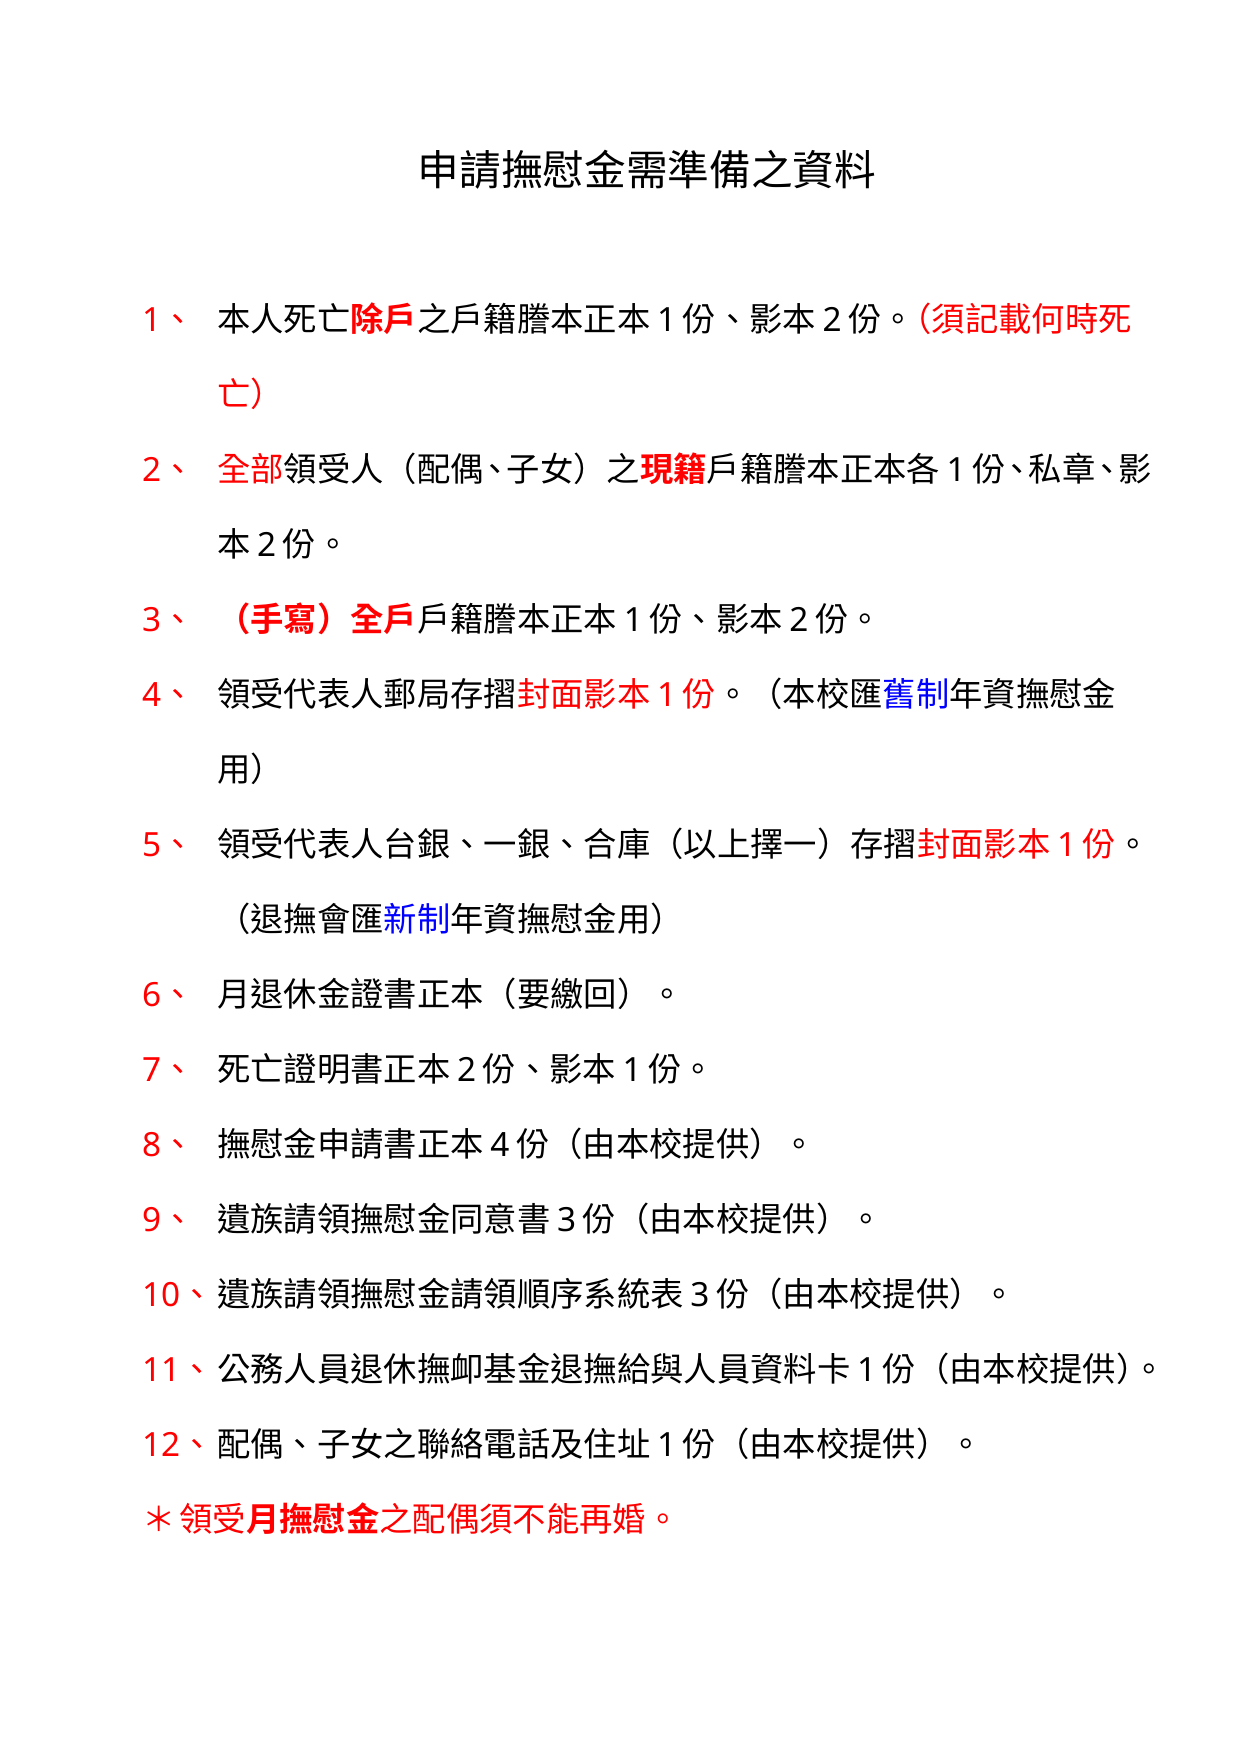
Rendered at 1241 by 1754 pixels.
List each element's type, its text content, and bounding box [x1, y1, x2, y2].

list 領受代表人台銀、一銀、合庫（以上擇一）存摺封面影本1份。（退撫會匯新制年資撫慰金用） [142, 805, 1152, 955]
list 領受代表人郵局存摺封面影本1份。（本校匯舊制年資撫慰金用） [142, 655, 1152, 805]
list 月退休金證書正本（要繳回）。 [142, 955, 1152, 1030]
list 領受月撫慰金之配偶須不能再婚。 [142, 1480, 1152, 1555]
list 死亡證明書正本2份、影本1份。 [142, 1030, 1152, 1105]
list 配偶、子女之聯絡電話及住址1份（由本校提供）。 [142, 1405, 1152, 1480]
list 公務人員退休撫卹基金退撫給與人員資料卡1份（由本校提供）。 [142, 1330, 1152, 1405]
text 申請撫慰金需準備之資料 [142, 130, 1152, 205]
list 撫慰金申請書正本4份（由本校提供）。 [142, 1105, 1152, 1180]
list （手寫）全戶戶籍謄本正本1份、影本2份。 [142, 580, 1152, 655]
list 遺族請領撫慰金同意書3份（由本校提供）。 [142, 1180, 1152, 1255]
list 全部領受人（配偶、子女）之現籍戶籍謄本正本各1份、私章、影本2份。 [142, 430, 1152, 580]
list 遺族請領撫慰金請領順序系統表3份（由本校提供）。 [142, 1255, 1152, 1330]
list 本人死亡除戶之戶籍謄本正本1份、影本2份。（須記載何時死亡） [142, 280, 1152, 430]
